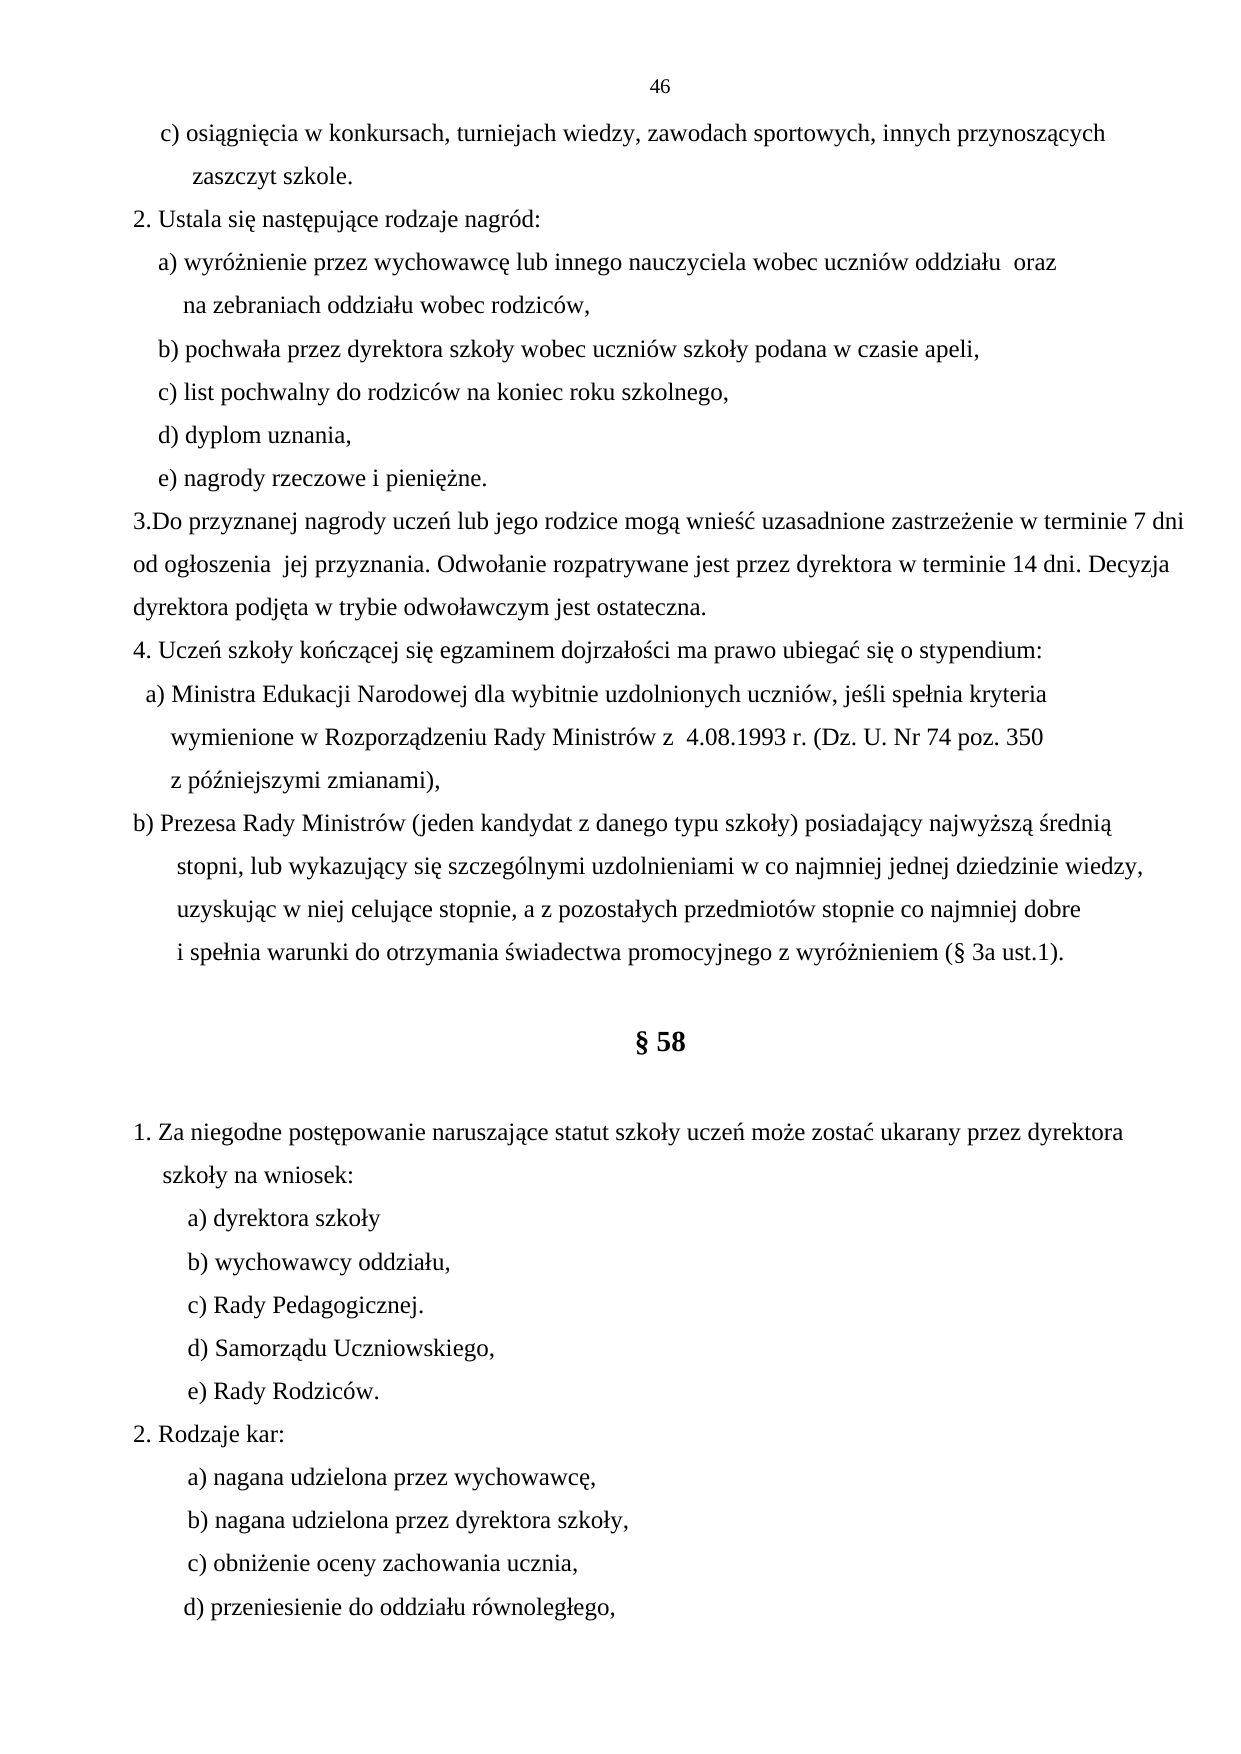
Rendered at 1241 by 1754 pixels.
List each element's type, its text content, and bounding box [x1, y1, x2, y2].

text c) osiągnięcia w konkursach, turniejach wiedzy, zawodach sportowych, innych przynoszących zaszczyt szkole. [148, 118, 1187, 190]
text 2. Rodzaje kar: a) nagana udzielona przez wychowawcę, b) nagana udzielona przez dyrektora szkoły, c) obniżenie oceny zachowania ucznia, [133, 1419, 1187, 1577]
text 1. Za niegodne postępowanie naruszające statut szkoły uczeń może zostać ukarany przez dyrektora szkoły na wniosek: a) dyrektora szkoły [133, 1117, 1187, 1232]
text 4. Uczeń szkoły kończącej się egzaminem dojrzałości ma prawo ubiegać się o stypendium: [133, 636, 1187, 664]
text uzyskując w niej celujące stopnie, a z pozostałych przedmiotów stopnie co najmniej dobre [133, 894, 1187, 923]
text stopni, lub wykazujący się szczególnymi uzdolnieniami w co najmniej jednej dziedzinie wiedzy, [133, 851, 1187, 880]
text z późniejszymi zmianami), [133, 765, 1187, 794]
text d) przeniesienie do oddziału równoległego, [133, 1592, 1187, 1620]
text i spełnia warunki do otrzymania świadectwa promocyjnego z wyróżnieniem (§ 3a ust.1). [133, 937, 1187, 1009]
text 3.Do przyznanej nagrody uczeń lub jego rodzice mogą wnieść uzasadnione zastrzeżenie w terminie 7 dni od ogłoszenia jej przyznania. Odwołanie rozpatrywane jest przez dyrektora w terminie 14 dni. Decyzja dyrektora podjęta w trybie odwoławczym jest ostateczna. [133, 506, 1187, 621]
text b) wychowawcy oddziału, c) Rady Pedagogicznej. d) Samorządu Uczniowskiego, e) Rady Rodziców. [162, 1247, 1187, 1405]
text § 58 [133, 1024, 1187, 1057]
text wymienione w Rozporządzeniu Rady Ministrów z 4.08.1993 r. (Dz. U. Nr 74 poz. 350 [133, 722, 1187, 751]
text a) Ministra Edukacji Narodowej dla wybitnie uzdolnionych uczniów, jeśli spełnia kryteria [133, 679, 1187, 707]
text b) Prezesa Rady Ministrów (jeden kandydat z danego typu szkoły) posiadający najwyższą średnią [133, 808, 1187, 837]
text 2. Ustala się następujące rodzaje nagród: a) wyróżnienie przez wychowawcę lub innego nauczyciela wobec uczniów oddziału oraz [133, 204, 1187, 276]
text na zebraniach oddziału wobec rodziców, b) pochwała przez dyrektora szkoły wobec uczniów szkoły podana w czasie apeli, c) list pochwalny do rodziców na koniec roku szkolnego, d) dyplom uznania, e) nagrody rzeczowe i pieniężne. [133, 291, 1187, 492]
